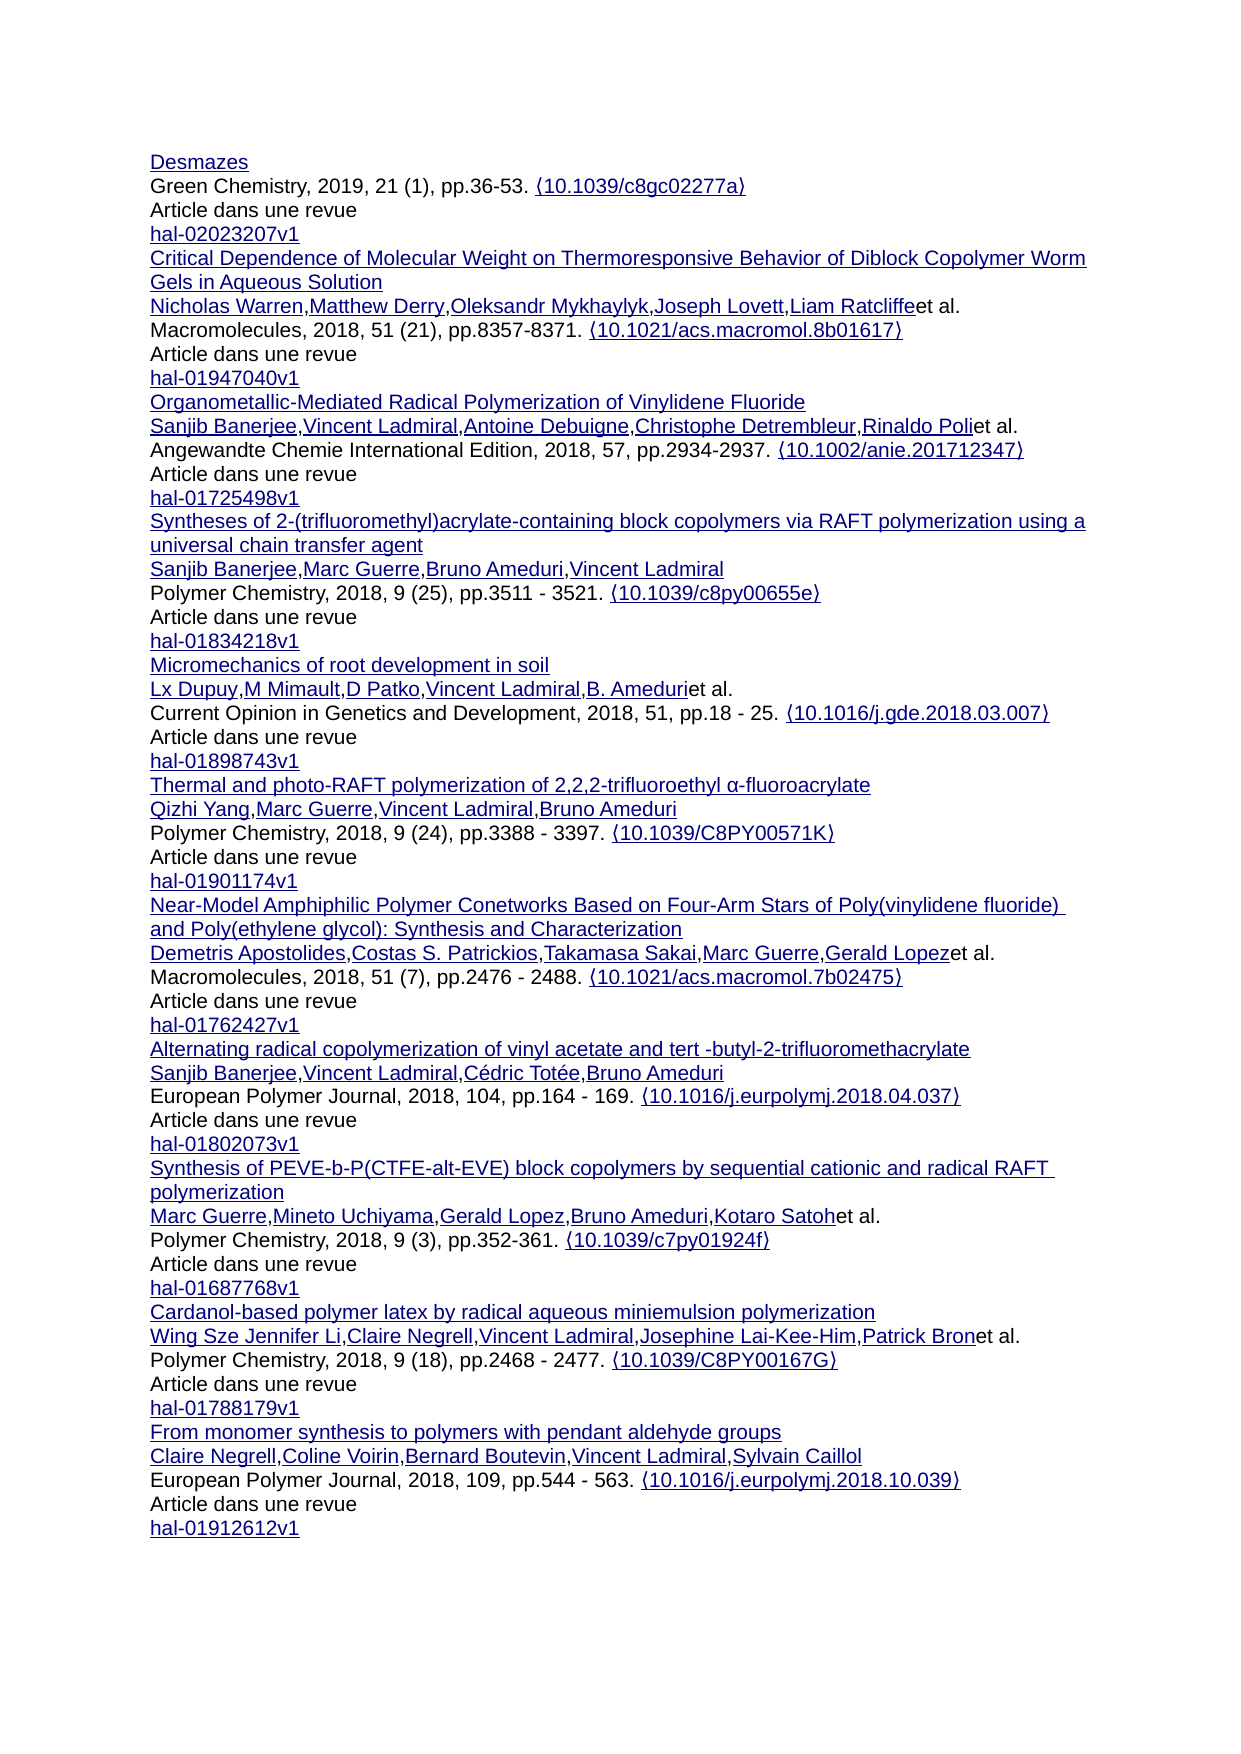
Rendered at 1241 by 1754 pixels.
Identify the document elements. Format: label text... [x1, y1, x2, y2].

table_cell From monomer synthesis to polymers with pendant aldehyde groups Claire Negrell,Coline Voirin,Bernard Boutevin,Vincent Ladmiral,Sylvain Caillol European Polymer Journal, 2018, 109, pp.544 - 563. ⟨10.1016/j.eurpolymj.2018.10.039⟩ Article dans une revue hal-01912612v1 [150, 1420, 1090, 1539]
table_cell Synthesis of PEVE-b-P(CTFE-alt-EVE) block copolymers by sequential cationic and radical RAFT polymerization Marc Guerre,Mineto Uchiyama,Gerald Lopez,Bruno Ameduri,Kotaro Satohet al. Polymer Chemistry, 2018, 9 (3), pp.352-361. ⟨10.1039/c7py01924f⟩ Article dans une revue hal-01687768v1 [150, 1156, 1090, 1300]
table_cell Radical polymerization of biobased monomers in aqueous dispersed media Samantha Molina-Gutiérrez,Vincent Ladmiral,Roberta Bongiovanni,Sylvain Caillol,Patrick Lacroix-Desmazes Green Chemistry, 2019, 21 (1), pp.36-53. ⟨10.1039/c8gc02277a⟩ Article dans une revue hal-02023207v1 [150, 150, 1090, 246]
table_cell Organometallic-Mediated Radical Polymerization of Vinylidene Fluoride Sanjib Banerjee,Vincent Ladmiral,Antoine Debuigne,Christophe Detrembleur,Rinaldo Poliet al. Angewandte Chemie International Edition, 2018, 57, pp.2934-2937. ⟨10.1002/anie.201712347⟩ Article dans une revue hal-01725498v1 [150, 390, 1090, 509]
table_cell Cardanol-based polymer latex by radical aqueous miniemulsion polymerization Wing Sze Jennifer Li,Claire Negrell,Vincent Ladmiral,Josephine Lai-Kee-Him,Patrick Bronet al. Polymer Chemistry, 2018, 9 (18), pp.2468 - 2477. ⟨10.1039/C8PY00167G⟩ Article dans une revue hal-01788179v1 [150, 1300, 1090, 1420]
table_cell Near-Model Amphiphilic Polymer Conetworks Based on Four-Arm Stars of Poly(vinylidene fluoride) and Poly(ethylene glycol): Synthesis and Characterization Demetris Apostolides,Costas S. Patrickios,Takamasa Sakai,Marc Guerre,Gerald Lopezet al. Macromolecules, 2018, 51 (7), pp.2476 - 2488. ⟨10.1021/acs.macromol.7b02475⟩ Article dans une revue hal-01762427v1 [150, 893, 1090, 1036]
table_cell Thermal and photo-RAFT polymerization of 2,2,2-trifluoroethyl α-fluoroacrylate Qizhi Yang,Marc Guerre,Vincent Ladmiral,Bruno Ameduri Polymer Chemistry, 2018, 9 (24), pp.3388 - 3397. ⟨10.1039/C8PY00571K⟩ Article dans une revue hal-01901174v1 [150, 773, 1090, 893]
table_cell Micromechanics of root development in soil Lx Dupuy,M Mimault,D Patko,Vincent Ladmiral,B. Ameduriet al. Current Opinion in Genetics and Development, 2018, 51, pp.18 - 25. ⟨10.1016/j.gde.2018.03.007⟩ Article dans une revue hal-01898743v1 [150, 653, 1090, 773]
table_cell Critical Dependence of Molecular Weight on Thermoresponsive Behavior of Diblock Copolymer Worm Gels in Aqueous Solution Nicholas Warren,Matthew Derry,Oleksandr Mykhaylyk,Joseph Lovett,Liam Ratcliffeet al. Macromolecules, 2018, 51 (21), pp.8357-8371. ⟨10.1021/acs.macromol.8b01617⟩ Article dans une revue hal-01947040v1 [150, 246, 1090, 389]
table_cell Syntheses of 2-(trifluoromethyl)acrylate-containing block copolymers via RAFT polymerization using a universal chain transfer agent Sanjib Banerjee,Marc Guerre,Bruno Ameduri,Vincent Ladmiral Polymer Chemistry, 2018, 9 (25), pp.3511 - 3521. ⟨10.1039/c8py00655e⟩ Article dans une revue hal-01834218v1 [150, 509, 1090, 653]
table_cell Alternating radical copolymerization of vinyl acetate and tert -butyl-2-trifluoromethacrylate Sanjib Banerjee,Vincent Ladmiral,Cédric Totée,Bruno Ameduri European Polymer Journal, 2018, 104, pp.164 - 169. ⟨10.1016/j.eurpolymj.2018.04.037⟩ Article dans une revue hal-01802073v1 [150, 1036, 1090, 1156]
